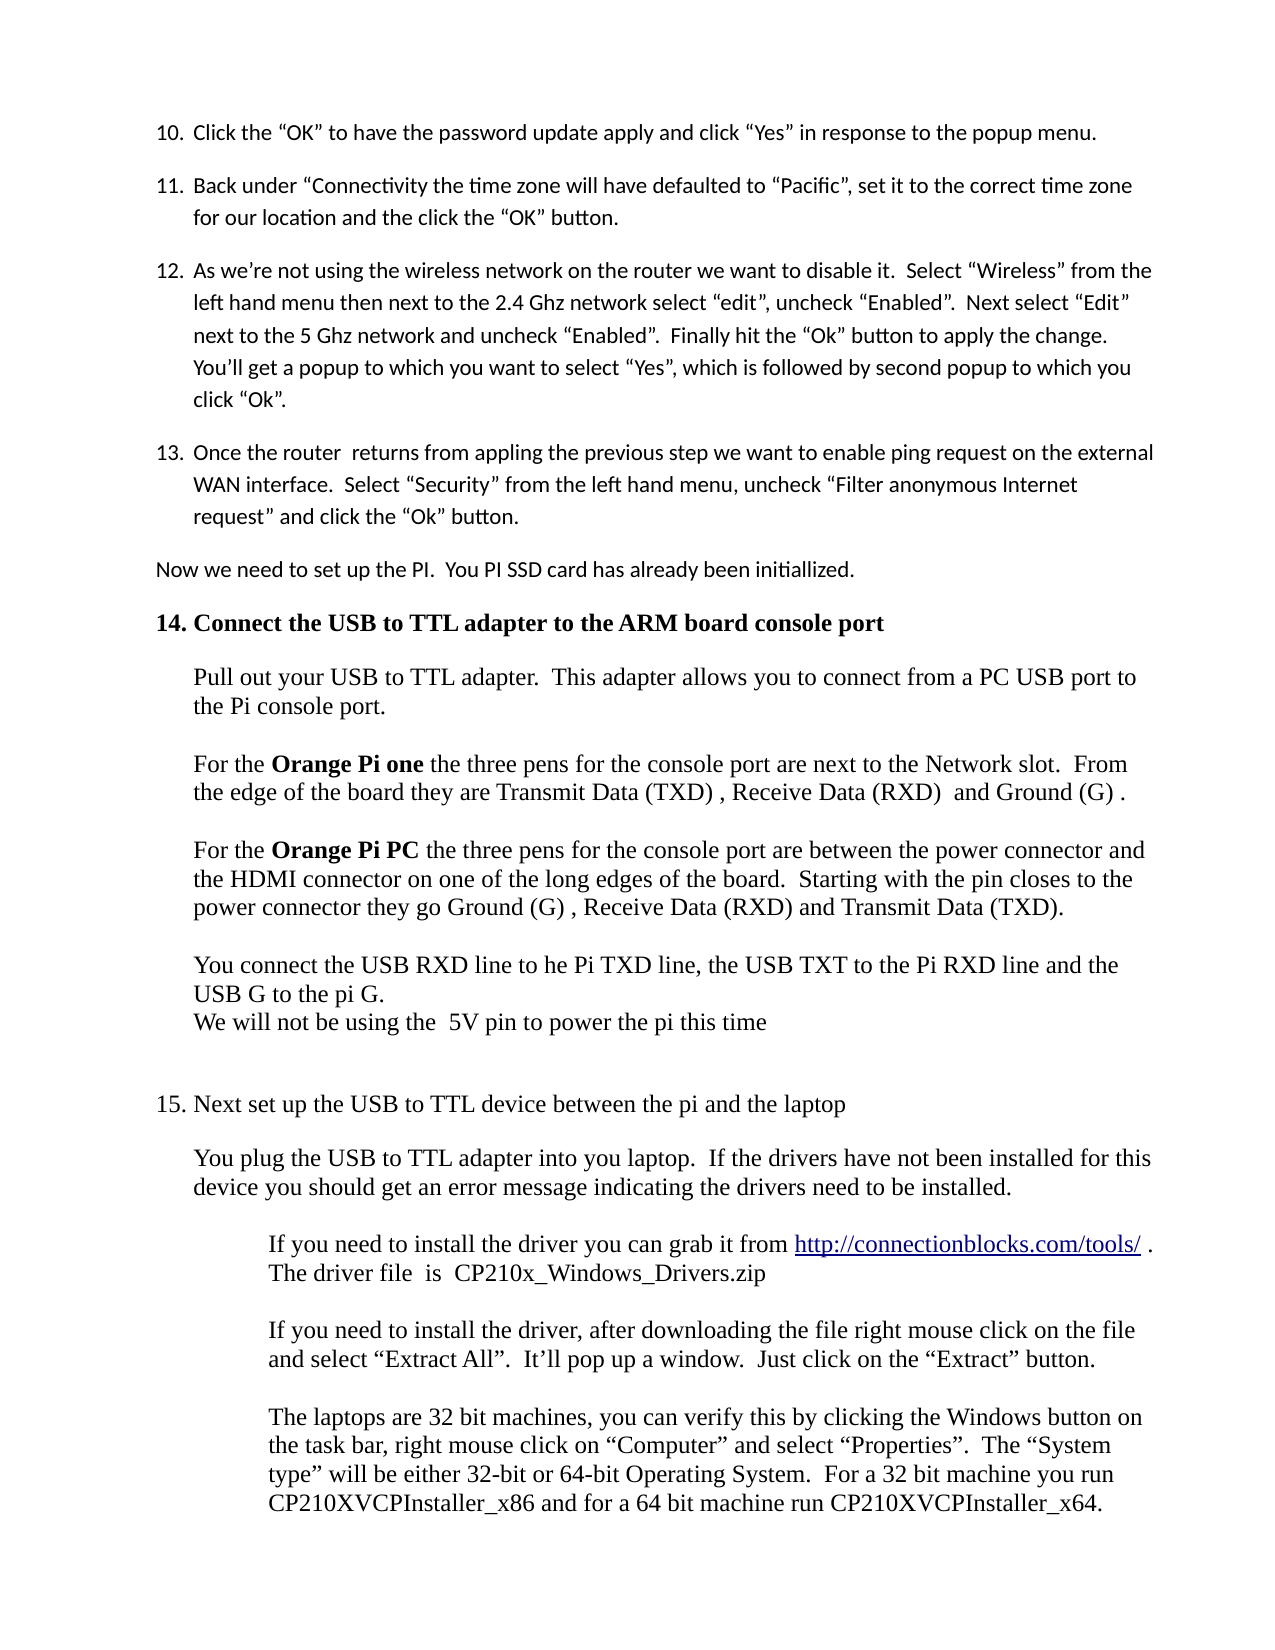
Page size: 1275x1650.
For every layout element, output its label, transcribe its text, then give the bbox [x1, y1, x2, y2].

text If you need to install the driver, after downloading the file right mouse click on the file and select “Extract All”. It’ll pop up a window. Just click on the “Extract” button. [268, 1316, 1157, 1373]
text Pull out your USB to TTL adapter. This adapter allows you to connect from a PC USB port to the Pi console port. [193, 662, 1157, 720]
list Back under “Connectivity the time zone will have defaulted to “Pacific”, set it to the correct time zone for our location and the click the “OK” button. [156, 171, 1157, 231]
text For the Orange Pi PC the three pens for the console port are between the power connector and the HDMI connector on one of the long edges of the board. Starting with the pin closes to the power connector they go Ground (G) , Receive Data (RXD) and Transmit Data (TXD). [193, 835, 1157, 921]
list Now we need to set up the PI. You PI SSD card has already been initiallized. [156, 556, 1157, 583]
text You connect the USB RXD line to he Pi TXD line, the USB TXT to the Pi RXD line and the USB G to the pi G. [193, 950, 1157, 1007]
text You plug the USB to TTL adapter into you laptop. If the drivers have not been installed for this device you should get an error message indicating the drivers need to be installed. [193, 1143, 1157, 1201]
text For the Orange Pi one the three pens for the console port are next to the Network slot. From the edge of the board they are Transmit Data (TXD) , Receive Data (RXD) and Ground (G) . [193, 749, 1157, 806]
list Once the router returns from appling the previous step we want to enable ping request on the external WAN interface. Select “Security” from the left hand menu, uncheck “Filter anonymous Internet request” and click the “Ok” button. [156, 438, 1157, 531]
text If you need to install the driver you can grab it from http://connectionblocks.com/tools/ . The driver file is CP210x_Windows_Drivers.zip [268, 1229, 1157, 1287]
text The laptops are 32 bit machines, you can verify this by clicking the Windows button on the task bar, right mouse click on “Computer” and select “Properties”. The “System type” will be either 32-bit or 64-bit Operating System. For a 32 bit machine you run CP210XVCPInstaller_x86 and for a 64 bit machine run CP210XVCPInstaller_x64. [268, 1402, 1157, 1517]
list As we’re not using the wireless network on the router we want to disable it. Select “Wireless” from the left hand menu then next to the 2.4 Ghz network select “edit”, uncheck “Enabled”. Next select “Edit” next to the 5 Ghz network and uncheck “Enabled”. Finally hit the “Ok” button to apply the change. You’ll get a popup to which you want to select “Yes”, which is followed by second popup to which you click “Ok”. [156, 256, 1157, 413]
list Click the “OK” to have the password update apply and click “Yes” in response to the popup menu. [156, 118, 1157, 146]
list Next set up the USB to TTL device between the pi and the laptop [156, 1089, 1157, 1118]
text We will not be using the 5V pin to power the pi this time [193, 1007, 1157, 1036]
list Connect the USB to TTL adapter to the ARM board console port [156, 608, 1157, 637]
